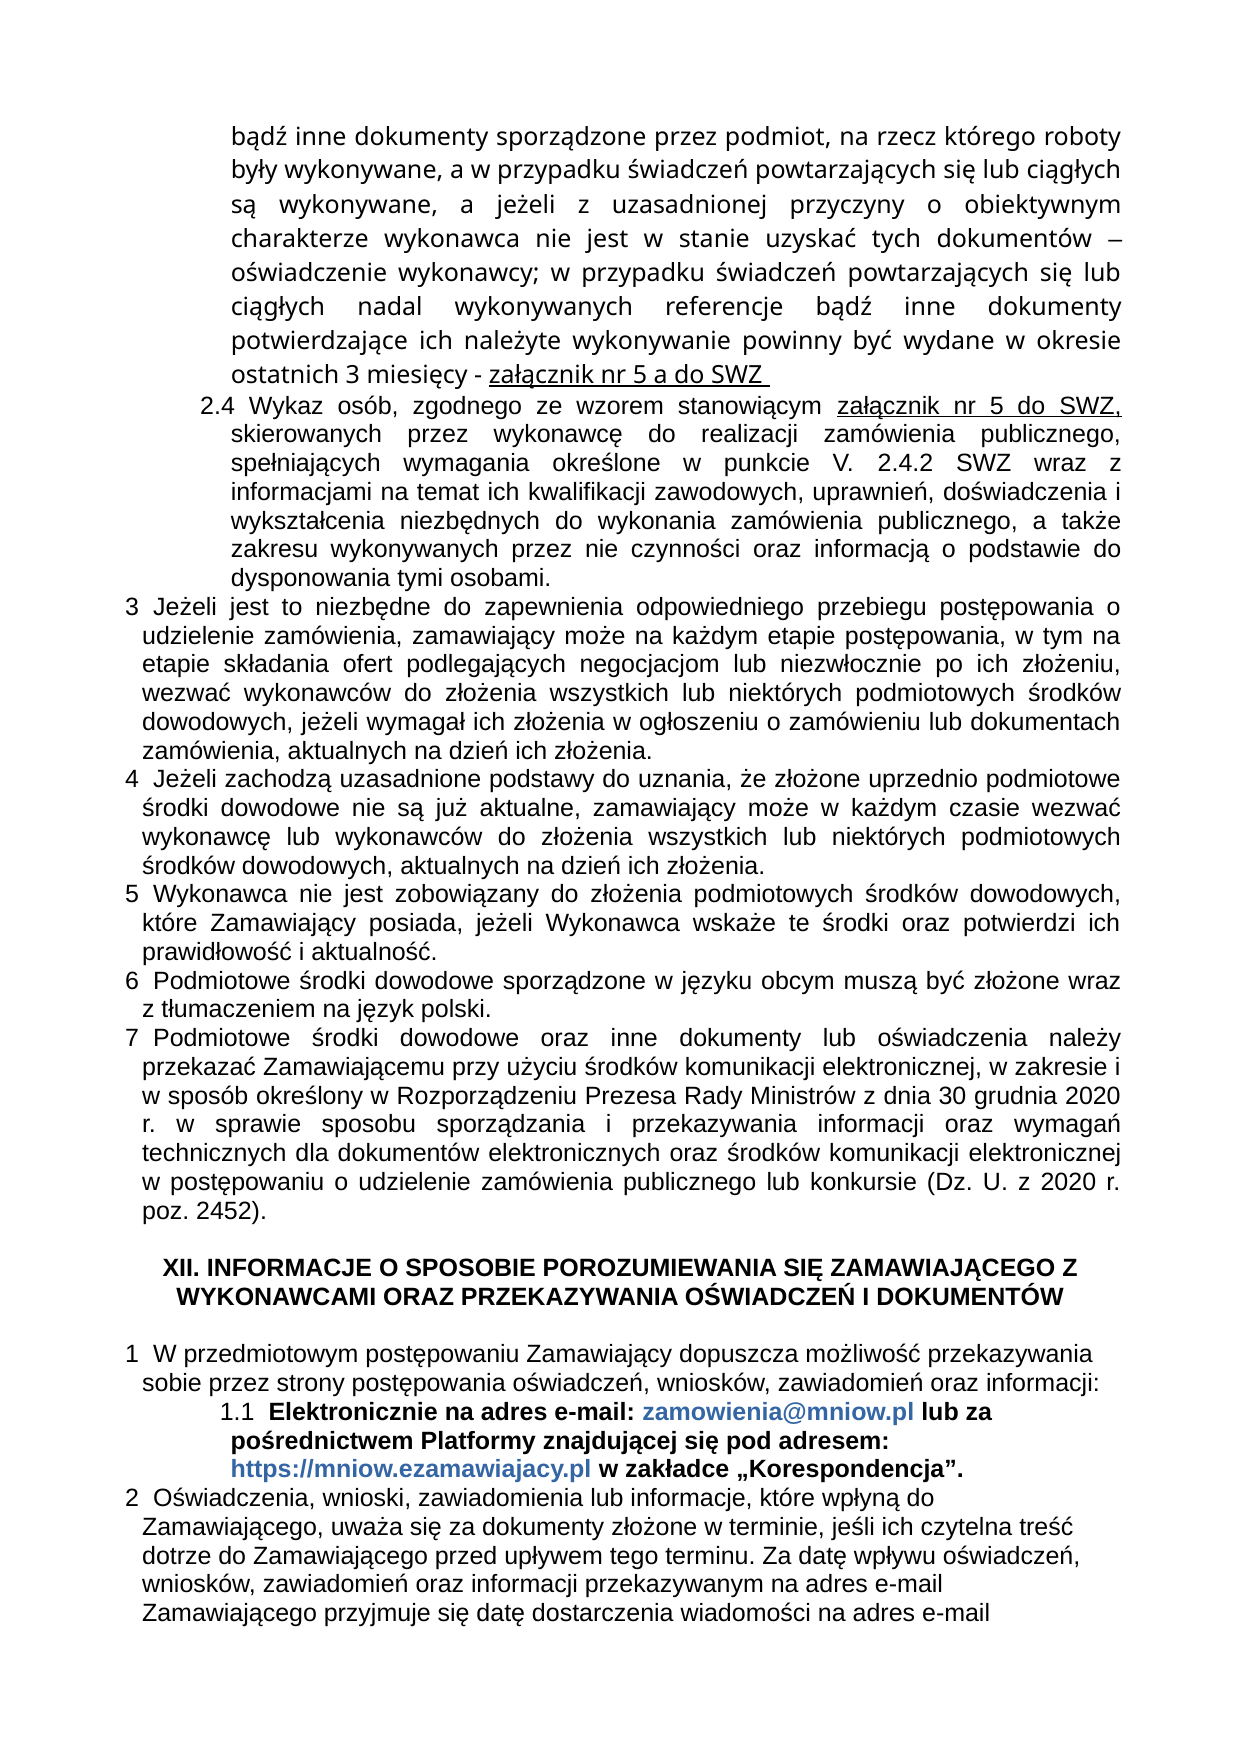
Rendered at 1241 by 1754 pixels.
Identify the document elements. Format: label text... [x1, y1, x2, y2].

text XII. INFORMACJE O SPOSOBIE POROZUMIEWANIA SIĘ ZAMAWIAJĄCEGO Z WYKONAWCAMI ORAZ PRZEKAZYWANIA OŚWIADCZEŃ I DOKUMENTÓW [118, 1253, 1122, 1311]
list Oświadczenia, wnioski, zawiadomienia lub informacje, które wpłyną do Zamawiającego, uważa się za dokumenty złożone w terminie, jeśli ich czytelna treść dotrze do Zamawiającego przed upływem tego terminu. Za datę wpływu oświadczeń, wniosków, zawiadomień oraz informacji przekazywanym na adres e-mail Zamawiającego przyjmuje się datę dostarczenia wiadomości na adres e-mail [118, 1483, 1122, 1627]
list Wykonawca nie jest zobowiązany do złożenia podmiotowych środków dowodowych, które Zamawiający posiada, jeżeli Wykonawca wskaże te środki oraz potwierdzi ich prawidłowość i aktualność. [118, 879, 1122, 966]
list Jeżeli jest to niezbędne do zapewnienia odpowiedniego przebiegu postępowania o udzielenie zamówienia, zamawiający może na każdym etapie postępowania, w tym na etapie składania ofert podlegających negocjacjom lub niezwłocznie po ich złożeniu, wezwać wykonawców do złożenia wszystkich lub niektórych podmiotowych środków dowodowych, jeżeli wymagał ich złożenia w ogłoszeniu o zamówieniu lub dokumentach zamówienia, aktualnych na dzień ich złożenia. [118, 592, 1122, 764]
list W przedmiotowym postępowaniu Zamawiający dopuszcza możliwość przekazywania sobie przez strony postępowania oświadczeń, wniosków, zawiadomień oraz informacji: [118, 1339, 1122, 1397]
list bądź inne dokumenty sporządzone przez podmiot, na rzecz którego roboty były wykonywane, a w przypadku świadczeń powtarzających się lub ciągłych są wykonywane, a jeżeli z uzasadnionej przyczyny o obiektywnym charakterze wykonawca nie jest w stanie uzyskać tych dokumentów –oświadczenie wykonawcy; w przypadku świadczeń powtarzających się lub ciągłych nadal wykonywanych referencje bądź inne dokumenty potwierdzające ich należyte wykonywanie powinny być wydane w okresie ostatnich 3 miesięcy - załącznik nr 5 a do SWZ [193, 118, 1122, 391]
list Podmiotowe środki dowodowe oraz inne dokumenty lub oświadczenia należy przekazać Zamawiającemu przy użyciu środków komunikacji elektronicznej, w zakresie i w sposób określony w Rozporządzeniu Prezesa Rady Ministrów z dnia 30 grudnia 2020 r. w sprawie sposobu sporządzania i przekazywania informacji oraz wymagań technicznych dla dokumentów elektronicznych oraz środków komunikacji elektronicznej w postępowaniu o udzielenie zamówienia publicznego lub konkursie (Dz. U. z 2020 r. poz. 2452). [118, 1023, 1122, 1224]
list Elektronicznie na adres e-mail: zamowienia@mniow.pl lub za pośrednictwem Platformy znajdującej się pod adresem: https://mniow.ezamawiajacy.pl w zakładce „Korespondencja”. [213, 1397, 1122, 1483]
list Podmiotowe środki dowodowe sporządzone w języku obcym muszą być złożone wraz z tłumaczeniem na język polski. [118, 966, 1122, 1023]
list Wykaz osób, zgodnego ze wzorem stanowiącym załącznik nr 5 do SWZ, skierowanych przez wykonawcę do realizacji zamówienia publicznego, spełniających wymagania określone w punkcie V. 2.4.2 SWZ wraz z informacjami na temat ich kwalifikacji zawodowych, uprawnień, doświadczenia i wykształcenia niezbędnych do wykonania zamówienia publicznego, a także zakresu wykonywanych przez nie czynności oraz informacją o podstawie do dysponowania tymi osobami. [193, 391, 1122, 592]
list Jeżeli zachodzą uzasadnione podstawy do uznania, że złożone uprzednio podmiotowe środki dowodowe nie są już aktualne, zamawiający może w każdym czasie wezwać wykonawcę lub wykonawców do złożenia wszystkich lub niektórych podmiotowych środków dowodowych, aktualnych na dzień ich złożenia. [118, 764, 1122, 879]
